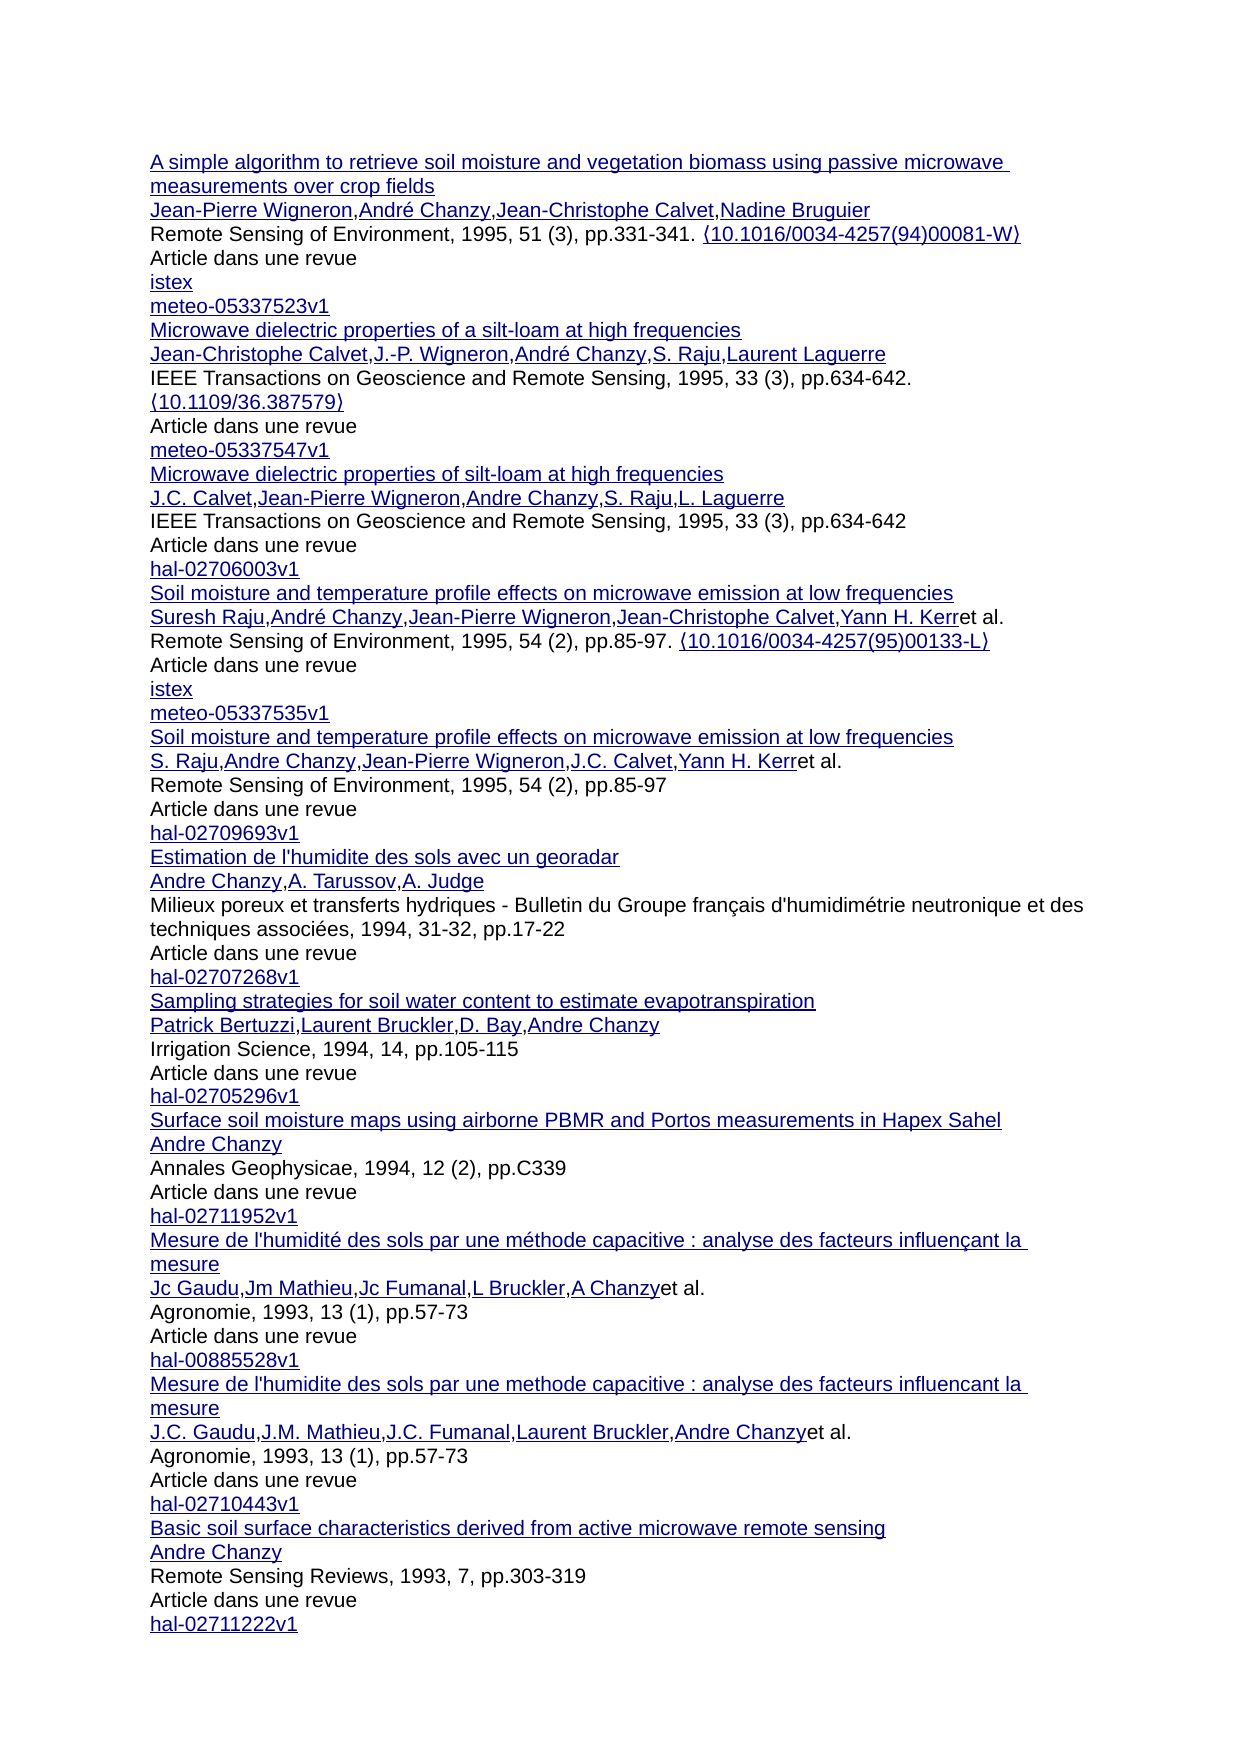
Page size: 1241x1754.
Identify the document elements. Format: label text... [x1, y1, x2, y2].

table_cell Soil moisture and temperature profile effects on microwave emission at low frequencies Suresh Raju,André Chanzy,Jean-Pierre Wigneron,Jean-Christophe Calvet,Yann H. Kerret al. Remote Sensing of Environment, 1995, 54 (2), pp.85-97. ⟨10.1016/0034-4257(95)00133-L⟩ Article dans une revue istex meteo-05337535v1 [150, 581, 1090, 725]
table_cell Microwave dielectric properties of silt-loam at high frequencies J.C. Calvet,Jean-Pierre Wigneron,Andre Chanzy,S. Raju,L. Laguerre IEEE Transactions on Geoscience and Remote Sensing, 1995, 33 (3), pp.634-642 Article dans une revue hal-02706003v1 [150, 461, 1090, 581]
table_cell Basic soil surface characteristics derived from active microwave remote sensing Andre Chanzy Remote Sensing Reviews, 1993, 7, pp.303-319 Article dans une revue hal-02711222v1 [150, 1516, 1090, 1635]
table_cell Sampling strategies for soil water content to estimate evapotranspiration Patrick Bertuzzi,Laurent Bruckler,D. Bay,Andre Chanzy Irrigation Science, 1994, 14, pp.105-115 Article dans une revue hal-02705296v1 [150, 989, 1090, 1108]
table_cell Soil moisture and temperature profile effects on microwave emission at low frequencies S. Raju,Andre Chanzy,Jean-Pierre Wigneron,J.C. Calvet,Yann H. Kerret al. Remote Sensing of Environment, 1995, 54 (2), pp.85-97 Article dans une revue hal-02709693v1 [150, 725, 1090, 845]
table_cell A simple algorithm to retrieve soil moisture and vegetation biomass using passive microwave measurements over crop fields Jean-Pierre Wigneron,André Chanzy,Jean-Christophe Calvet,Nadine Bruguier Remote Sensing of Environment, 1995, 51 (3), pp.331-341. ⟨10.1016/0034-4257(94)00081-W⟩ Article dans une revue istex meteo-05337523v1 [150, 150, 1090, 318]
table_cell Estimation de l'humidite des sols avec un georadar Andre Chanzy,A. Tarussov,A. Judge Milieux poreux et transferts hydriques - Bulletin du Groupe français d'humidimétrie neutronique et des techniques associées, 1994, 31-32, pp.17-22 Article dans une revue hal-02707268v1 [150, 845, 1090, 988]
table_cell Microwave dielectric properties of a silt-loam at high frequencies Jean-Christophe Calvet,J.-P. Wigneron,André Chanzy,S. Raju,Laurent Laguerre IEEE Transactions on Geoscience and Remote Sensing, 1995, 33 (3), pp.634-642. ⟨10.1109/36.387579⟩ Article dans une revue meteo-05337547v1 [150, 318, 1090, 461]
table_cell Mesure de l'humidité des sols par une méthode capacitive : analyse des facteurs influençant la mesure Jc Gaudu,Jm Mathieu,Jc Fumanal,L Bruckler,A Chanzyet al. Agronomie, 1993, 13 (1), pp.57-73 Article dans une revue hal-00885528v1 [150, 1228, 1090, 1372]
table_cell Surface soil moisture maps using airborne PBMR and Portos measurements in Hapex Sahel Andre Chanzy Annales Geophysicae, 1994, 12 (2), pp.C339 Article dans une revue hal-02711952v1 [150, 1108, 1090, 1228]
table_cell Mesure de l'humidite des sols par une methode capacitive : analyse des facteurs influencant la mesure J.C. Gaudu,J.M. Mathieu,J.C. Fumanal,Laurent Bruckler,Andre Chanzyet al. Agronomie, 1993, 13 (1), pp.57-73 Article dans une revue hal-02710443v1 [150, 1372, 1090, 1516]
